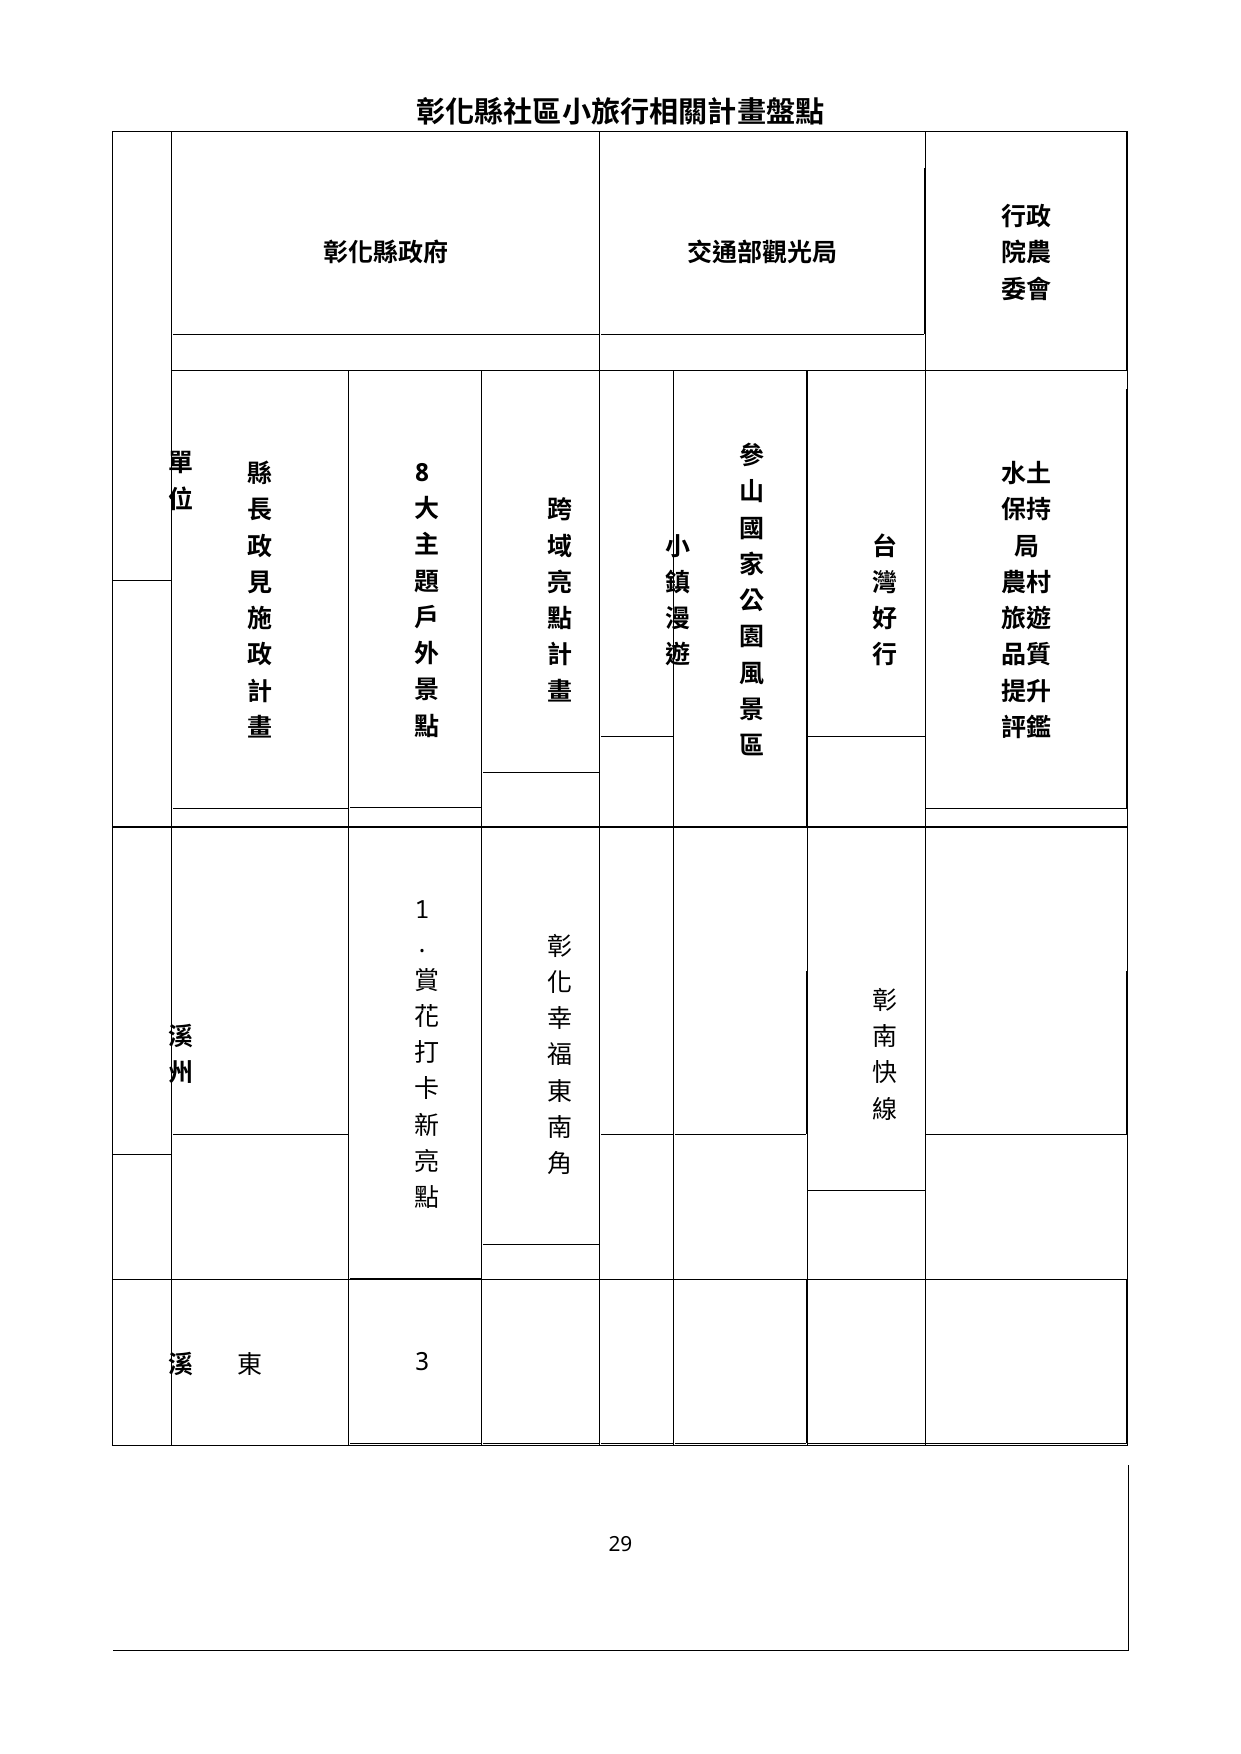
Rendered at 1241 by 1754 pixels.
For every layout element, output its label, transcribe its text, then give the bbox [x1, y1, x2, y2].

table_cell 溪州 [113, 1155, 171, 1278]
table_cell 東螺溪遊憩廊道及自行車道 [172, 1280, 348, 1445]
table_cell [926, 809, 1127, 826]
table_cell 單位 [113, 132, 171, 580]
table_cell [808, 1280, 925, 1443]
table_cell [482, 1280, 599, 1445]
table_cell [926, 1280, 1126, 1443]
table_cell 交通部觀光局 [600, 132, 925, 370]
table_cell 小鎮 漫遊 [600, 371, 673, 826]
table_cell 8大主題 戶外景點 [349, 371, 481, 826]
table_cell 參山國家 公園風景區 [674, 371, 806, 826]
table_cell [808, 737, 925, 826]
table_cell [926, 828, 1127, 1134]
table_header 彰化縣社區小旅行相關計畫盤點 [113, 89, 1128, 131]
table_cell 1.賞花打卡新亮點 [349, 828, 481, 1278]
table_cell 彰南快線 [808, 828, 925, 1190]
table_cell 彰化縣政府 [172, 132, 599, 370]
table_cell 水土保持局 農村旅遊品質 提升評鑑 [926, 371, 1127, 808]
table_cell [600, 828, 673, 1278]
table_cell [926, 1135, 1127, 1278]
table_cell [172, 828, 348, 1278]
table_cell 3 [349, 1280, 481, 1445]
table_cell 溪湖 [113, 1280, 171, 1445]
table_cell 縣長政見 施政計畫 [172, 371, 348, 826]
table_cell 彰化幸福東南角 [482, 828, 599, 1278]
table_cell 跨域亮點計畫 [482, 371, 599, 826]
table_cell 溪州 [113, 828, 171, 1154]
table_cell 台灣好行 [808, 371, 925, 736]
table_cell [674, 828, 807, 1278]
table_cell 單位 [113, 581, 171, 826]
table_cell [808, 1191, 925, 1278]
table_cell [674, 1280, 807, 1445]
table_cell 行政院農委會 [926, 132, 1126, 370]
table_cell [600, 1280, 673, 1445]
